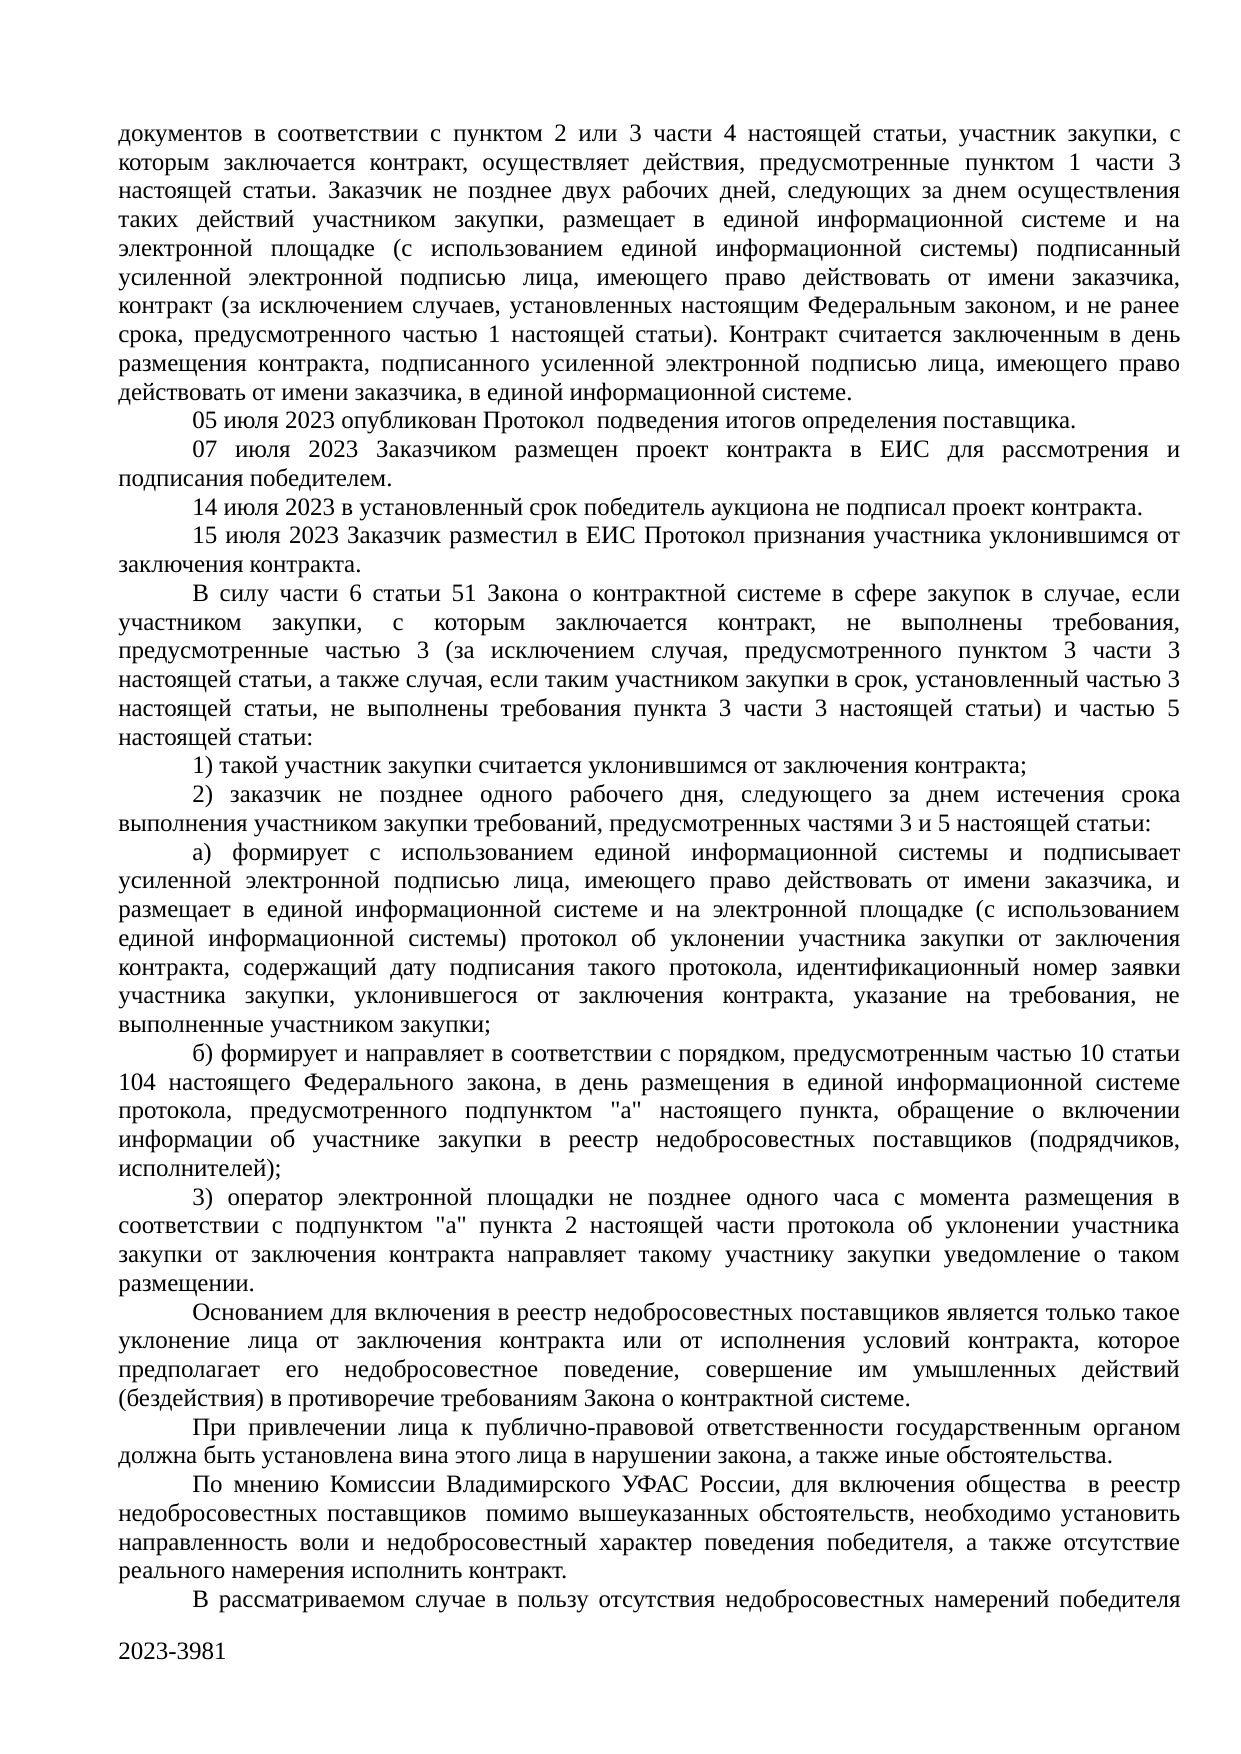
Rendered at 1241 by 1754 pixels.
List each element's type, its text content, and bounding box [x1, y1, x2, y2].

text 07 июля 2023 Заказчиком размещен проект контракта в ЕИС для рассмотрения и подписания победителем. [118, 434, 1181, 492]
text 3) оператор электронной площадки не позднее одного часа с момента размещения в соответствии с подпунктом "а" пункта 2 настоящей части протокола об уклонении участника закупки от заключения контракта направляет такому участнику закупки уведомление о таком размещении. [118, 1182, 1181, 1297]
text Основанием для включения в реестр недобросовестных поставщиков является только такое уклонение лица от заключения контракта или от исполнения условий контракта, которое предполагает его недобросовестное поведение, совершение им умышленных действий (бездействия) в противоречие требованиям Закона о контрактной системе. [118, 1297, 1181, 1412]
text 2) заказчик не позднее одного рабочего дня, следующего за днем истечения срока выполнения участником закупки требований, предусмотренных частями 3 и 5 настоящей статьи: [118, 779, 1181, 837]
text документов в соответствии с пунктом 2 или 3 части 4 настоящей статьи, участник закупки, с которым заключается контракт, осуществляет действия, предусмотренные пунктом 1 части 3 настоящей статьи. Заказчик не позднее двух рабочих дней, следующих за днем осуществления таких действий участником закупки, размещает в единой информационной системе и на электронной площадке (с использованием единой информационной системы) подписанный усиленной электронной подписью лица, имеющего право действовать от имени заказчика, контракт (за исключением случаев, установленных настоящим Федеральным законом, и не ранее срока, предусмотренного частью 1 настоящей статьи). Контракт считается заключенным в день размещения контракта, подписанного усиленной электронной подписью лица, имеющего право действовать от имени заказчика, в единой информационной системе. [118, 118, 1181, 406]
text В силу части 6 статьи 51 Закона о контрактной системе в сфере закупок в случае, если участником закупки, с которым заключается контракт, не выполнены требования, предусмотренные частью 3 (за исключением случая, предусмотренного пунктом 3 части 3 настоящей статьи, а также случая, если таким участником закупки в срок, установленный частью 3 настоящей статьи, не выполнены требования пункта 3 части 3 настоящей статьи) и частью 5 настоящей статьи: [118, 578, 1181, 751]
text а) формирует с использованием единой информационной системы и подписывает усиленной электронной подписью лица, имеющего право действовать от имени заказчика, и размещает в единой информационной системе и на электронной площадке (с использованием единой информационной системы) протокол об уклонении участника закупки от заключения контракта, содержащий дату подписания такого протокола, идентификационный номер заявки участника закупки, уклонившегося от заключения контракта, указание на требования, не выполненные участником закупки; [118, 837, 1181, 1038]
text 15 июля 2023 Заказчик разместил в ЕИС Протокол признания участника уклонившимся от заключения контракта. [118, 521, 1181, 578]
text 1) такой участник закупки считается уклонившимся от заключения контракта; [118, 751, 1181, 779]
text б) формирует и направляет в соответствии с порядком, предусмотренным частью 10 статьи 104 настоящего Федерального закона, в день размещения в единой информационной системе протокола, предусмотренного подпунктом "а" настоящего пункта, обращение о включении информации об участнике закупки в реестр недобросовестных поставщиков (подрядчиков, исполнителей); [118, 1038, 1181, 1182]
text 05 июля 2023 опубликован Протокол подведения итогов определения поставщика. [118, 406, 1181, 434]
text При привлечении лица к публично-правовой ответственности государственным органом должна быть установлена вина этого лица в нарушении закона, а также иные обстоятельства. [118, 1412, 1181, 1469]
text 14 июля 2023 в установленный срок победитель аукциона не подписал проект контракта. [118, 492, 1181, 521]
text По мнению Комиссии Владимирского УФАС России, для включения общества в реестр недобросовестных поставщиков помимо вышеуказанных обстоятельств, необходимо установить направленность воли и недобросовестный характер поведения победителя, а также отсутствие реального намерения исполнить контракт. [118, 1469, 1181, 1584]
text В рассматриваемом случае в пользу отсутствия недобросовестных намерений победителя [118, 1584, 1181, 1613]
